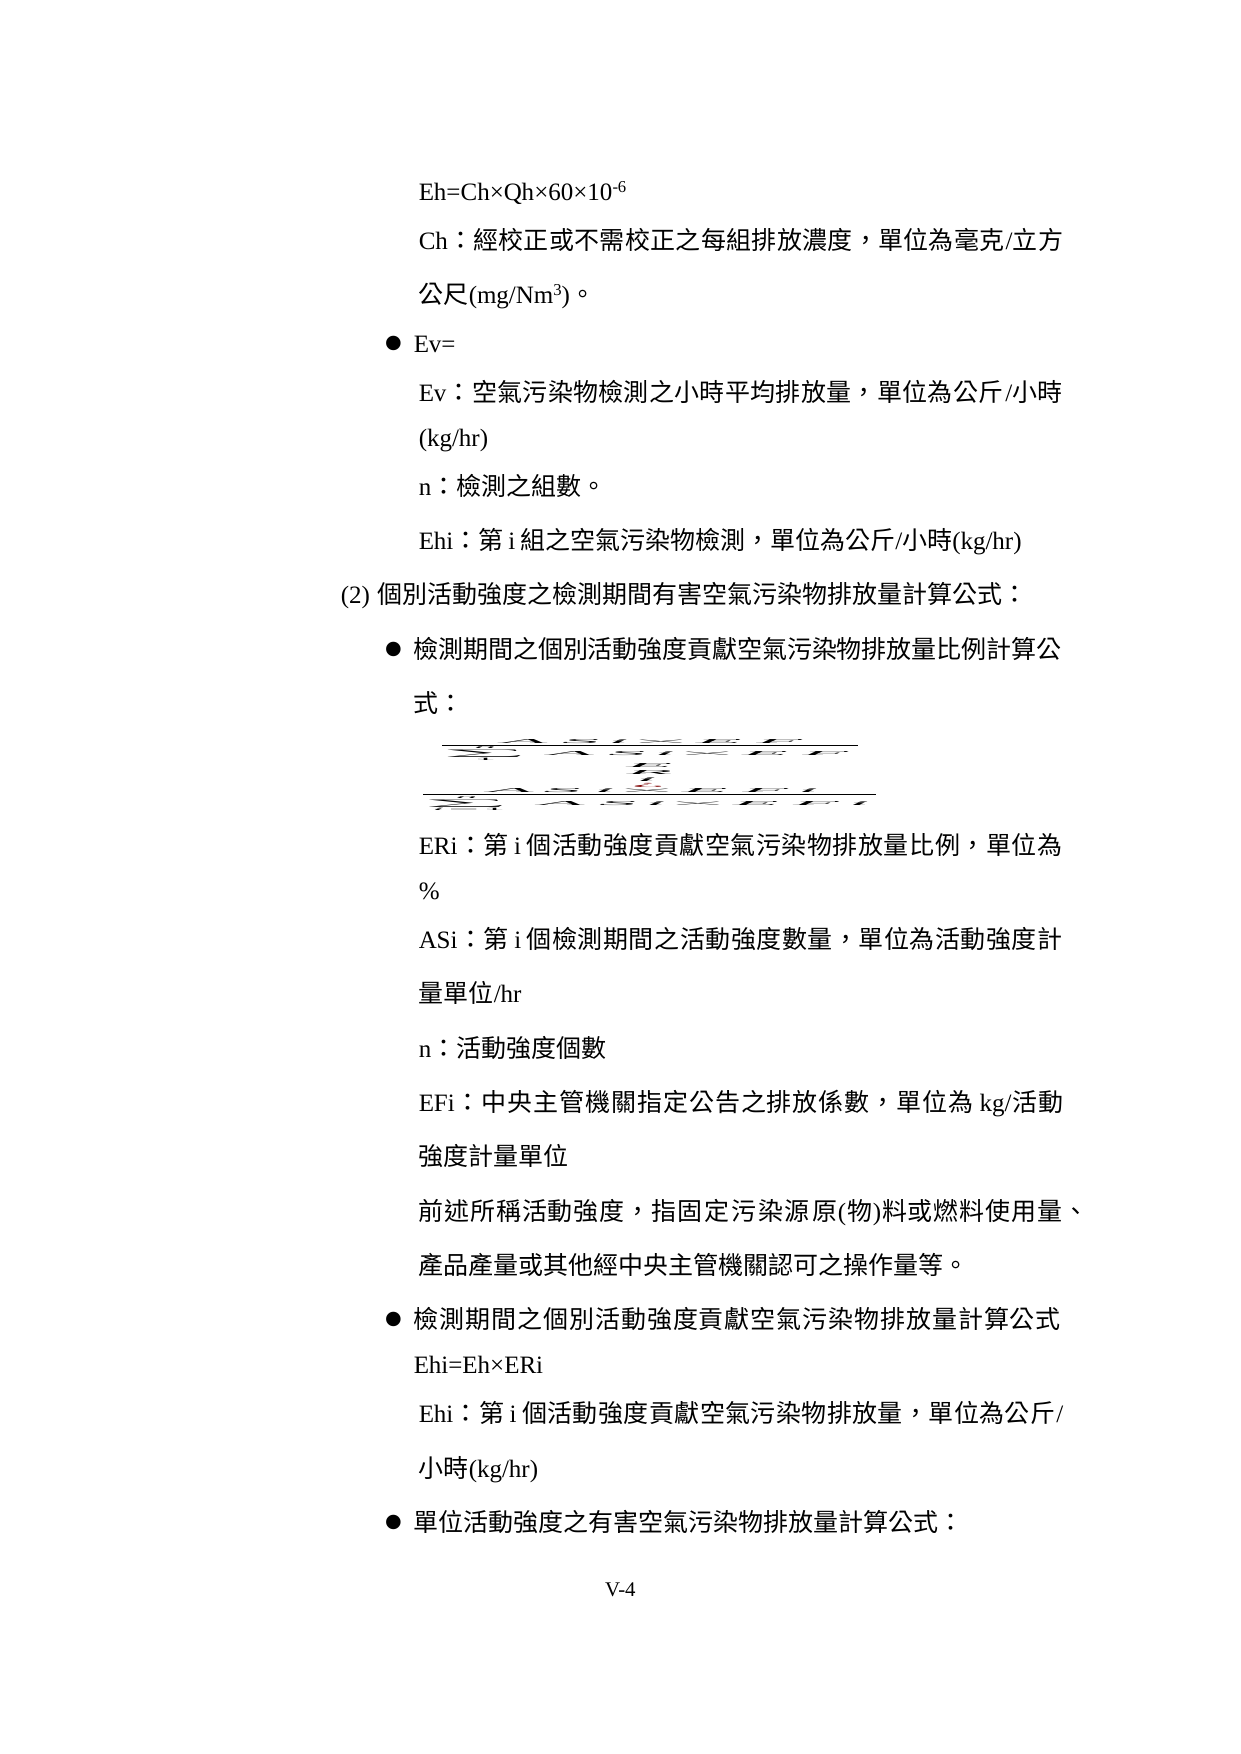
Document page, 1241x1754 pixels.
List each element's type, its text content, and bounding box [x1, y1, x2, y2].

text ERi：第i個活動強度貢獻空氣污染物排放量比例，單位為% [418, 826, 1063, 905]
text n：活動強度個數 [418, 1028, 1063, 1064]
text Eh=Ch×Qh×60×10-6 [418, 177, 1063, 206]
text n：檢測之組數。 [418, 466, 1063, 502]
text Ch：經校正或不需校正之每組排放濃度，單位為毫克/立方公尺(mg/Nm3)。 [418, 220, 1063, 311]
text EFi：中央主管機關指定公告之排放係數，單位為kg/活動強度計量單位 [418, 1082, 1063, 1173]
text 前述所稱活動強度，指固定污染源原(物)料或燃料使用量、產品產量或其他經中央主管機關認可之操作量等。 [418, 1191, 1063, 1282]
text Ehi：第i組之空氣污染物檢測，單位為公斤/小時(kg/hr) [418, 520, 1063, 557]
list 個別活動強度之檢測期間有害空氣污染物排放量計算公式： [341, 575, 1063, 611]
text ASi：第i個檢測期間之活動強度數量，單位為活動強度計量單位/hr [418, 919, 1063, 1010]
text Ehi：第i個活動強度貢獻空氣污染物排放量，單位為公斤/小時(kg/hr) [418, 1394, 1063, 1484]
list 檢測期間之個別活動強度貢獻空氣污染物排放量計算公式Ehi=Eh×ERi [384, 1300, 1063, 1379]
text Ev：空氣污染物檢測之小時平均排放量，單位為公斤/小時(kg/hr) [418, 372, 1063, 452]
list 單位活動強度之有害空氣污染物排放量計算公式： [384, 1502, 1063, 1539]
list Ev= [384, 329, 1063, 358]
list 檢測期間之個別活動強度貢獻空氣污染物排放量比例計算公式： [384, 629, 1063, 720]
